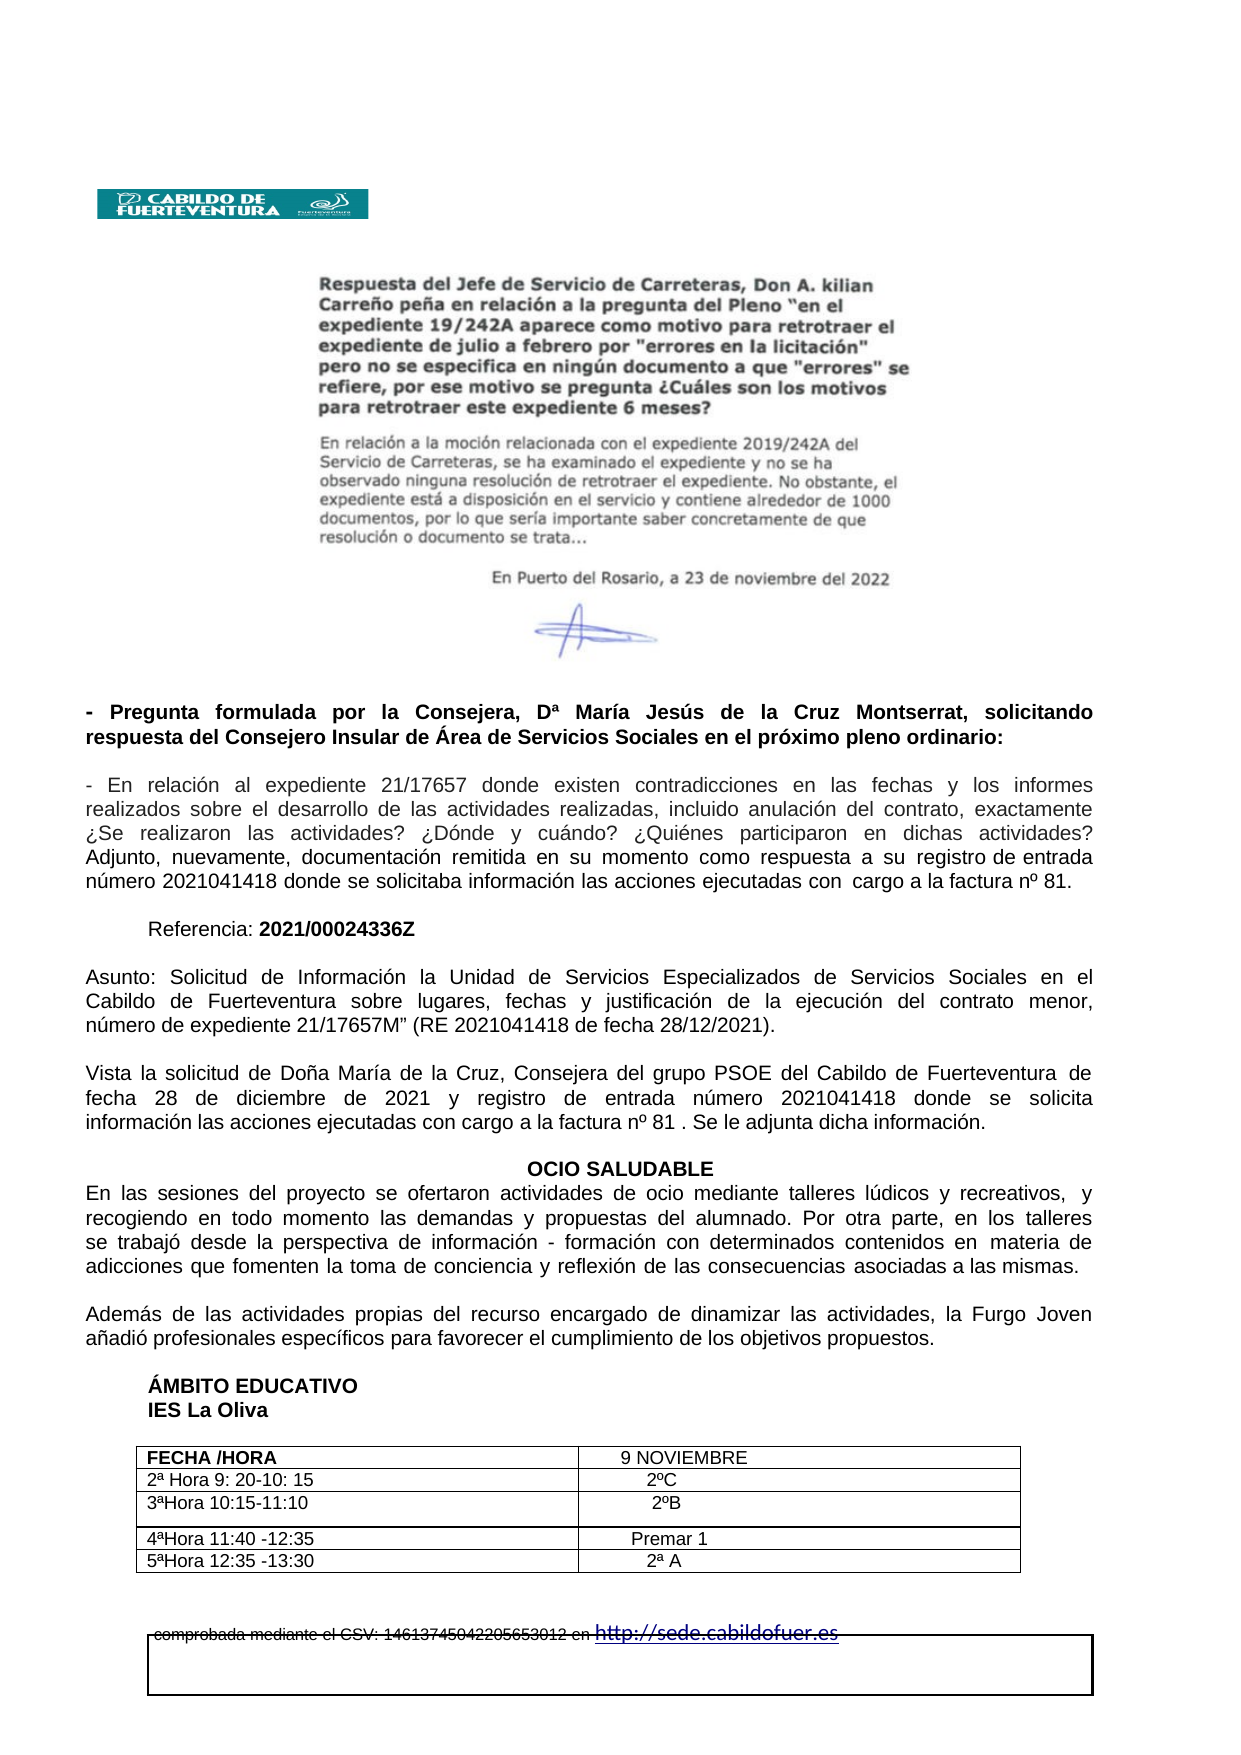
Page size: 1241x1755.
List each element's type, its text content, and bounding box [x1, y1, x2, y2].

text En las sesiones del proyecto se ofertaron actividades de ocio mediante talleres lúdicos y recreativos, y recogiendo en todo momento las demandas y propuestas del alumnado. Por otra parte, en los talleres se trabajó desde la perspectiva de información - formación con determinados contenidos en materia de adicciones que fomenten la toma de conciencia y reflexión de las consecuencias asociadas a las mismas. [85, 1181, 1093, 1278]
table_cell 2ª Hora 9: 20-10: 15 [137, 1469, 578, 1491]
table_cell 2ª A [579, 1550, 1020, 1572]
table_cell 3ªHora 10:15-11:10 [137, 1492, 578, 1526]
text - En relación al expediente 21/17657 donde existen contradicciones en las fechas y los informes realizados sobre el desarrollo de las actividades realizadas, incluido anulación del contrato, exactamente ¿Se realizaron las actividades? ¿Dónde y cuándo? ¿Quiénes participaron en dichas actividades? Adjunto, nuevamente, documentación remitida en su momento como respuesta a su registro de entrada número 2021041418 donde se solicitaba información las acciones ejecutadas con cargo a la factura nº 81. [85, 772, 1093, 893]
table_cell Premar 1 [579, 1528, 1020, 1549]
text Vista la solicitud de Doña María de la Cruz, Consejera del grupo PSOE del Cabildo de Fuerteventura de fecha 28 de diciembre de 2021 y registro de entrada número 2021041418 donde se solicita información las acciones ejecutadas con cargo a la factura nº 81 . Se le adjunta dicha información. [85, 1061, 1093, 1133]
subtitle OCIO SALUDABLE [490, 1157, 751, 1181]
text IES La Oliva [148, 1398, 1107, 1422]
table_header 9 NOVIEMBRE [579, 1447, 1020, 1468]
table_cell 5ªHora 12:35 -13:30 [137, 1550, 578, 1572]
text Además de las actividades propias del recurso encargado de dinamizar las actividades, la Furgo Joven añadió profesionales específicos para favorecer el cumplimiento de los objetivos propuestos. [85, 1302, 1093, 1350]
table_cell 2ºC [579, 1469, 1020, 1491]
text Referencia: 2021/00024336Z [148, 917, 1107, 941]
table_header FECHA /HORA [137, 1447, 578, 1468]
picture [97, 189, 369, 219]
table_cell 2ºB [579, 1492, 1020, 1526]
table_cell 4ªHora 11:40 -12:35 [137, 1528, 578, 1549]
picture [308, 264, 930, 677]
subtitle - Pregunta formulada por la Consejera, Dª María Jesús de la Cruz Montserrat, solicitando respuesta del Consejero Insular de Área de Servicios Sociales en el próximo pleno ordinario: [85, 698, 1093, 748]
subtitle ÁMBITO EDUCATIVO [148, 1374, 1107, 1398]
text Asunto: Solicitud de Información la Unidad de Servicios Especializados de Servicios Sociales en el Cabildo de Fuerteventura sobre lugares, fechas y justificación de la ejecución del contrato menor, número de expediente 21/17657M” (RE 2021041418 de fecha 28/12/2021). [85, 965, 1093, 1037]
